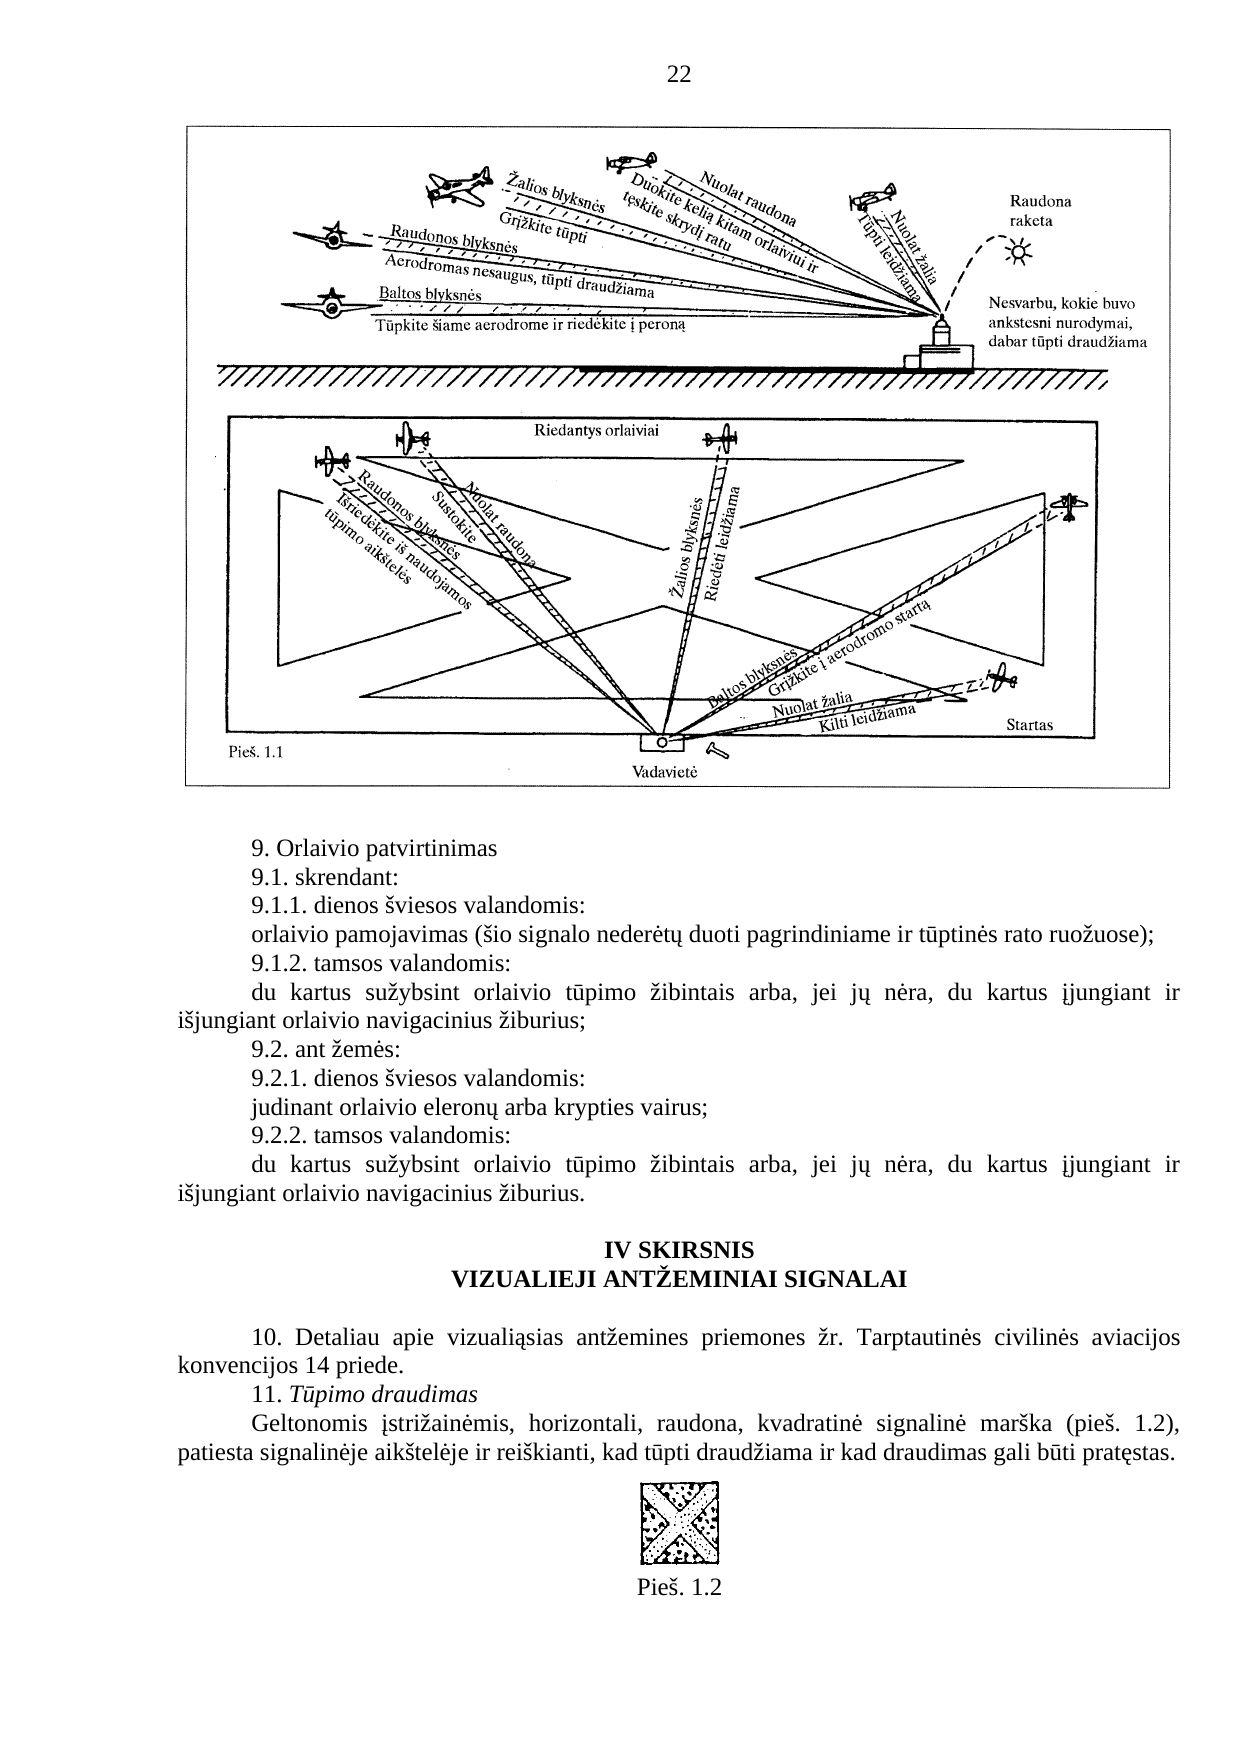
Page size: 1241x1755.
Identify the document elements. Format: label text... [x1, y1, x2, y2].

text Vizualieji antžeminiai signalai [177, 1264, 1181, 1293]
text Geltonomis įstrižainėmis, horizontali, raudona, kvadratinė signalinė marška (pieš. 1.2), patiesta signalinėje aikštelėje ir reiškianti, kad tūpti draudžiama ir kad draudimas gali būti pratęstas. [177, 1408, 1181, 1465]
text Pieš. 1.2 [177, 1572, 1181, 1600]
text 9. Orlaivio patvirtinimas [177, 833, 1181, 862]
text du kartus sužybsint orlaivio tūpimo žibintais arba, jei jų nėra, du kartus įjungiant ir išjungiant orlaivio navigacinius žiburius; [177, 977, 1181, 1034]
text orlaivio pamojavimas (šio signalo nederėtų duoti pagrindiniame ir tūptinės rato ruožuose); [177, 919, 1181, 948]
text du kartus sužybsint orlaivio tūpimo žibintais arba, jei jų nėra, du kartus įjungiant ir išjungiant orlaivio navigacinius žiburius. [177, 1149, 1181, 1207]
text 9.2.1. dienos šviesos valandomis: [177, 1063, 1181, 1092]
text 10. Detaliau apie vizualiąsias antžemines priemones žr. Tarptautinės civilinės aviacijos konvencijos 14 priede. [177, 1322, 1181, 1379]
text judinant orlaivio eleronų arba krypties vairus; [177, 1092, 1181, 1120]
text 9.1. skrendant: [177, 862, 1181, 890]
text 9.1.1. dienos šviesos valandomis: [177, 890, 1181, 919]
text 11. Tūpimo draudimas [177, 1379, 1181, 1408]
text 9.1.2. tamsos valandomis: [177, 948, 1181, 977]
text IV Skirsnis [177, 1235, 1181, 1264]
text 9.2.2. tamsos valandomis: [177, 1120, 1181, 1149]
text 9.2. ant žemės: [177, 1034, 1181, 1063]
